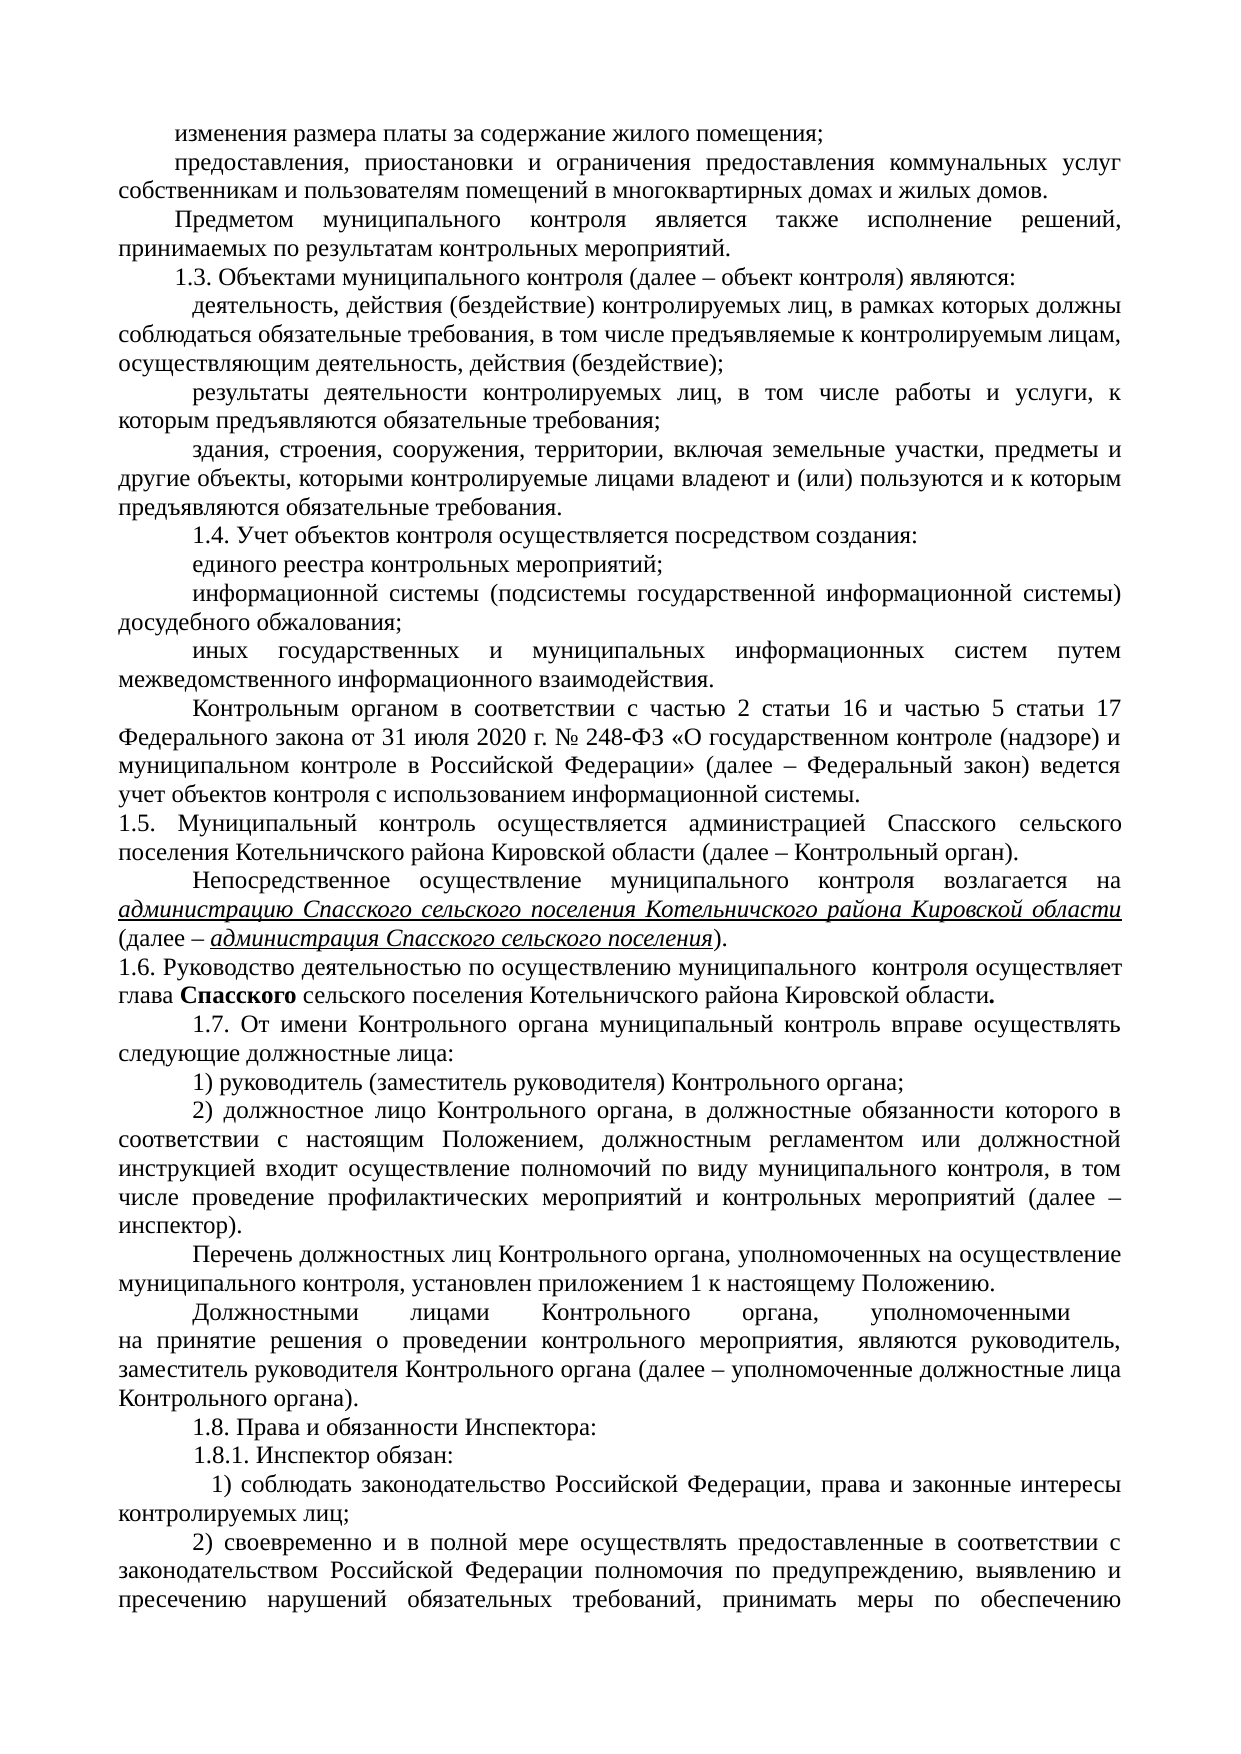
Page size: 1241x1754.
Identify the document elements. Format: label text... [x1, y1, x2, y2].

text предоставления, приостановки и ограничения предоставления коммунальных услуг собственникам и пользователям помещений в многоквартирных домах и жилых домов. [118, 147, 1122, 204]
text деятельность, действия (бездействие) контролируемых лиц, в рамках которых должны соблюдаться обязательные требования, в том числе предъявляемые к контролируемым лицам, осуществляющим деятельность, действия (бездействие); [118, 291, 1122, 377]
text 1) руководитель (заместитель руководителя) Контрольного органа; [118, 1067, 1122, 1096]
text 1.4. Учет объектов контроля осуществляется посредством создания: [118, 521, 1122, 549]
text информационной системы (подсистемы государственной информационной системы) досудебного обжалования; [118, 578, 1122, 636]
text 2) должностное лицо Контрольного органа, в должностные обязанности которого в соответствии с настоящим Положением, должностным регламентом или должностной инструкцией входит осуществление полномочий по виду муниципального контроля, в том числе проведение профилактических мероприятий и контрольных мероприятий (далее – инспектор). [118, 1096, 1122, 1239]
text иных государственных и муниципальных информационных систем путем межведомственного информационного взаимодействия. [118, 636, 1122, 693]
text изменения размера платы за содержание жилого помещения; [118, 118, 1122, 147]
text 1) соблюдать законодательство Российской Федерации, права и законные интересы контролируемых лиц; [118, 1469, 1122, 1527]
text Предметом муниципального контроля является также исполнение решений, принимаемых по результатам контрольных мероприятий. [118, 204, 1122, 262]
text Должностными лицами Контрольного органа, уполномоченными на принятие решения о проведении контрольного мероприятия, являются руководитель, заместитель руководителя Контрольного органа (далее – уполномоченные должностные лица Контрольного органа). [118, 1297, 1122, 1412]
text здания, строения, сооружения, территории, включая земельные участки, предметы и другие объекты, которыми контролируемые лицами владеют и (или) пользуются и к которым предъявляются обязательные требования. [118, 434, 1122, 521]
title 1.6. Руководство деятельностью по осуществлению муниципального контроля осуществляет глава Спасского сельского поселения Котельничского района Кировской области. [118, 952, 1122, 1009]
text 1.7. От имени Контрольного органа муниципальный контроль вправе осуществлять следующие должностные лица: [118, 1009, 1122, 1067]
title 1.5. Муниципальный контроль осуществляется администрацией Спасского сельского поселения Котельничского района Кировской области (далее – Контрольный орган). [118, 808, 1122, 866]
text (далее – администрация Спасского сельского поселения). [118, 921, 1122, 952]
text 1.8.1. Инспектор обязан: [193, 1441, 1122, 1469]
text 2) своевременно и в полной мере осуществлять предоставленные в соответствии с законодательством Российской Федерации полномочия по предупреждению, выявлению и пресечению нарушений обязательных требований, принимать меры по обеспечению [118, 1527, 1122, 1613]
text 1.8. Права и обязанности Инспектора: [118, 1412, 1122, 1441]
text Перечень должностных лиц Контрольного органа, уполномоченных на осуществление муниципального контроля, установлен приложением 1 к настоящему Положению. [118, 1239, 1122, 1297]
text Непосредственное осуществление муниципального контроля возлагается на администрацию Спасского сельского поселения Котельничского района Кировской области [118, 866, 1122, 919]
text единого реестра контрольных мероприятий; [118, 549, 1122, 578]
text Контрольным органом в соответствии с частью 2 статьи 16 и частью 5 статьи 17 Федерального закона от 31 июля 2020 г. № 248-ФЗ «О государственном контроле (надзоре) и муниципальном контроле в Российской Федерации» (далее – Федеральный закон) ведется учет объектов контроля с использованием информационной системы. [118, 693, 1122, 808]
text результаты деятельности контролируемых лиц, в том числе работы и услуги, к которым предъявляются обязательные требования; [118, 377, 1122, 434]
text 1.3. Объектами муниципального контроля (далее – объект контроля) являются: [118, 262, 1122, 291]
